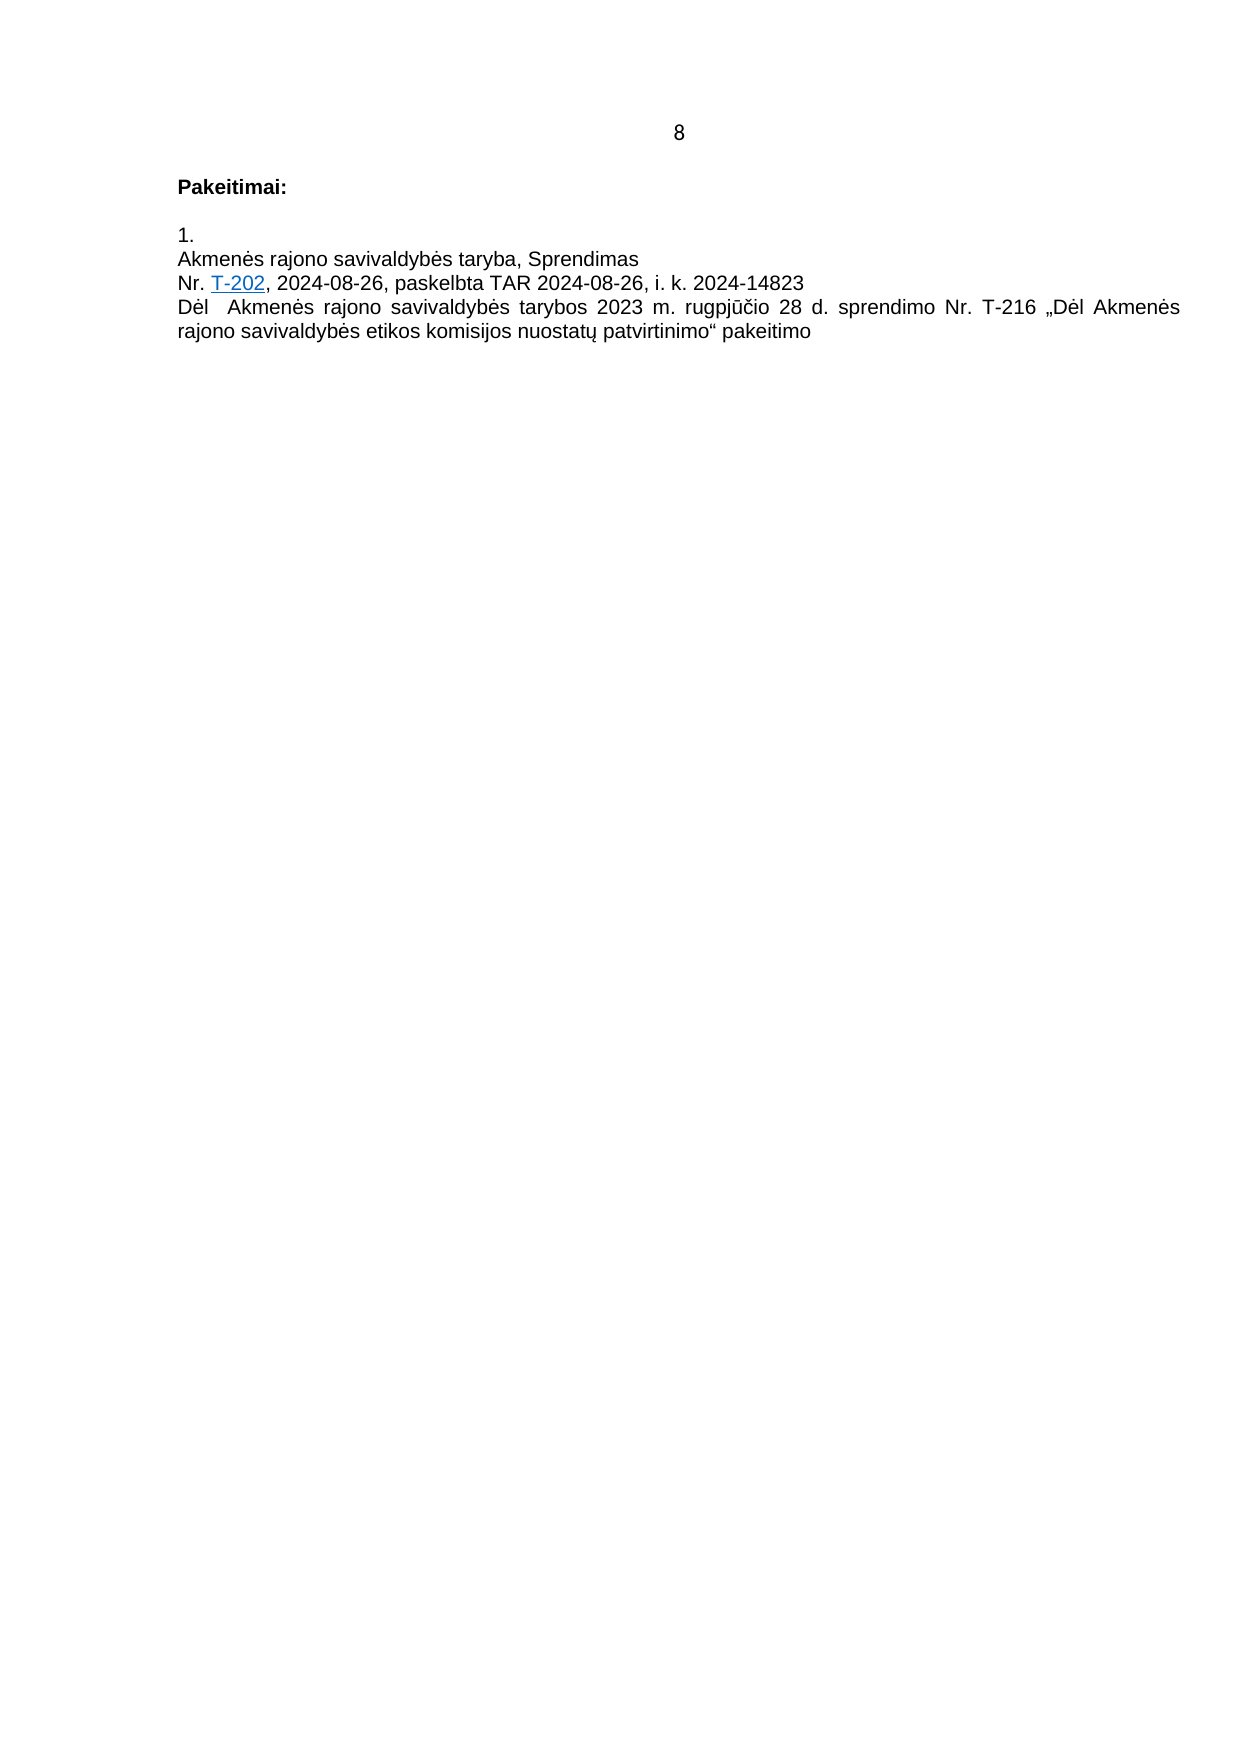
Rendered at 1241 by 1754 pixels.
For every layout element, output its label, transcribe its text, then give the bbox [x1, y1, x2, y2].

text Nr. T-202, 2024-08-26, paskelbta TAR 2024-08-26, i. k. 2024-14823 [177, 271, 1181, 295]
text Dėl Akmenės rajono savivaldybės tarybos 2023 m. rugpjūčio 28 d. sprendimo Nr. T-216 „Dėl Akmenės rajono savivaldybės etikos komisijos nuostatų patvirtinimo“ pakeitimo [177, 295, 1181, 343]
text Akmenės rajono savivaldybės taryba, Sprendimas [177, 247, 1181, 271]
text 1. [177, 223, 1181, 247]
text Pakeitimai: [177, 175, 1181, 199]
